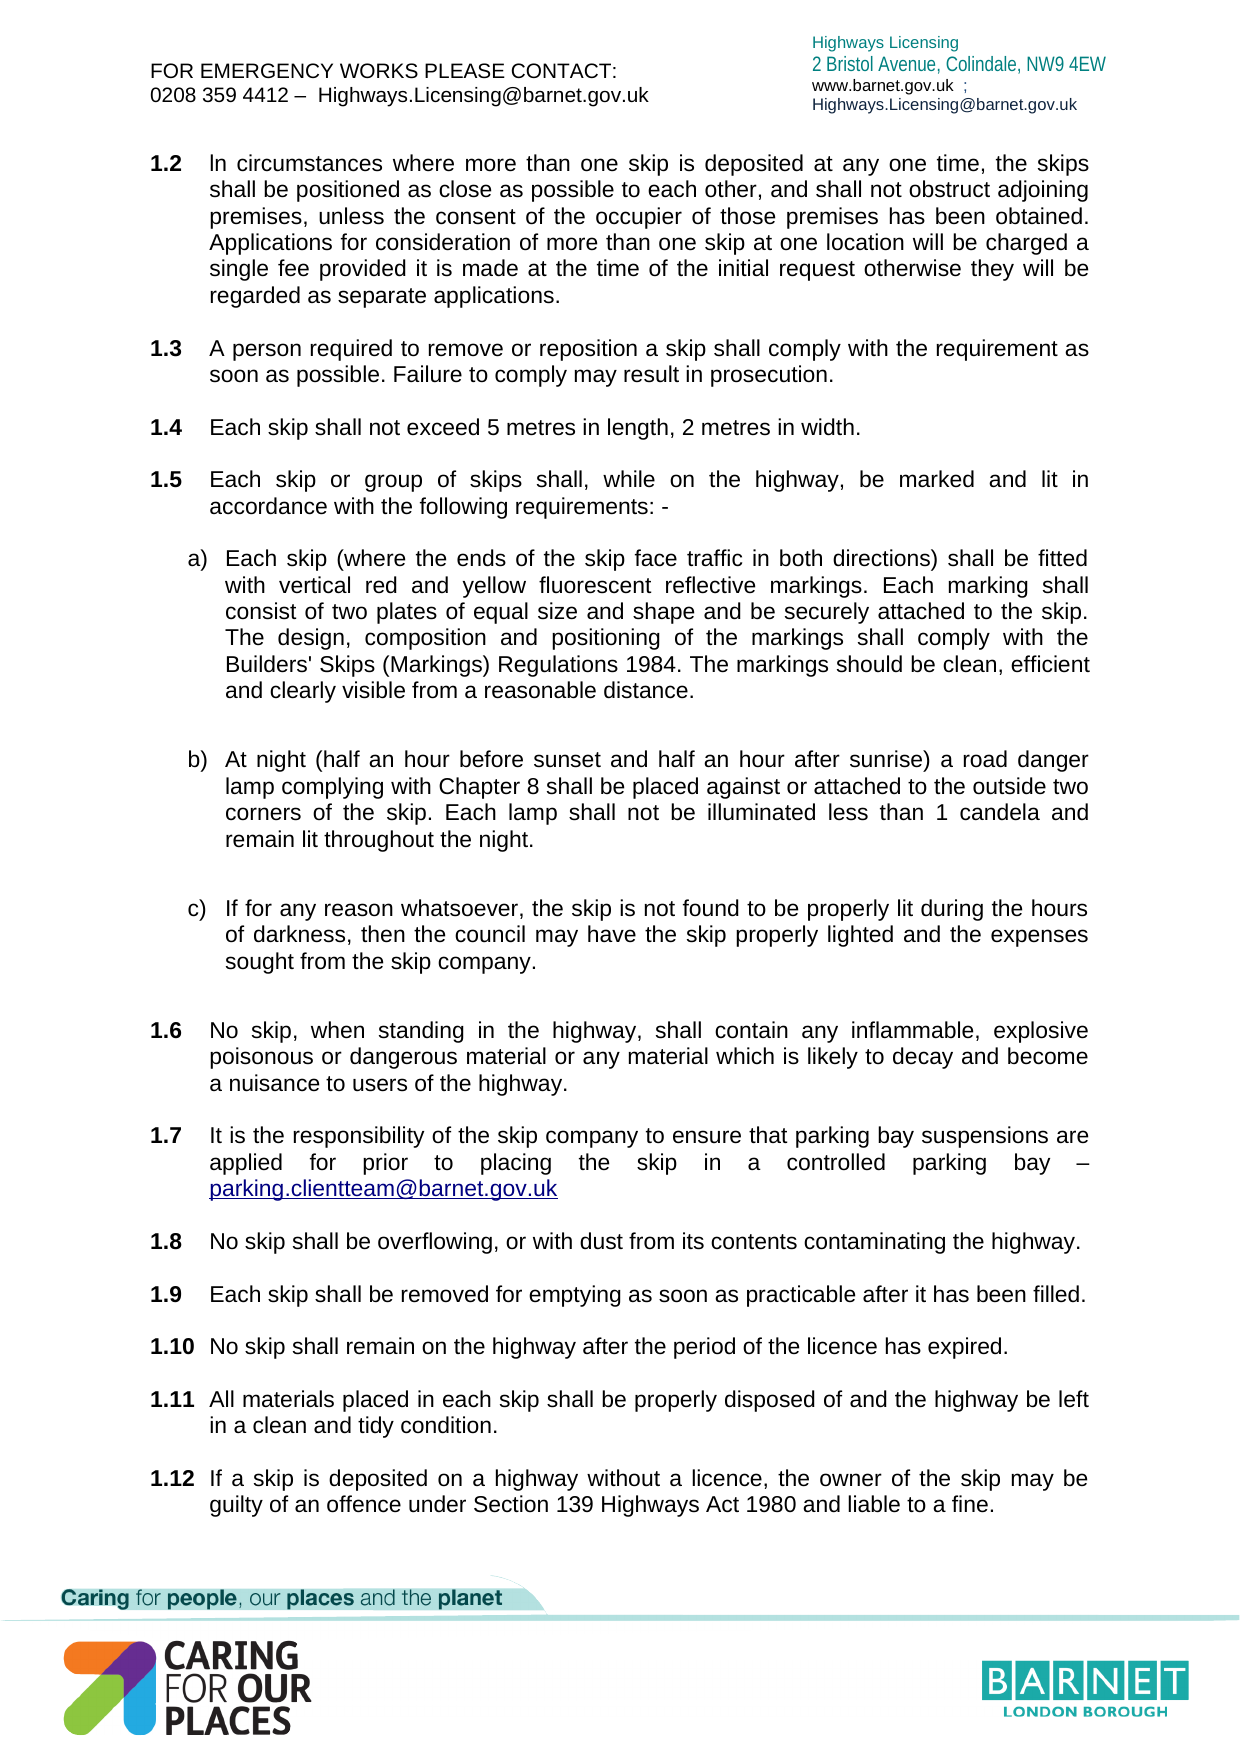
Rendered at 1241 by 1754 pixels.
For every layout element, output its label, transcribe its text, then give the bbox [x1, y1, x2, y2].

list At night (half an hour before sunset and half an hour after sunrise) a road danger lamp complying with Chapter 8 shall be placed against or attached to the outside two corners of the skip. Each lamp shall not be illuminated less than 1 candela and remain lit throughout the night. [187, 746, 1090, 852]
text 1.4 Each skip shall not exceed 5 metres in length, 2 metres in width. [150, 413, 1090, 440]
text 1.3 A person required to remove or reposition a skip shall comply with the requirement as soon as possible. Failure to comply may result in prosecution. [150, 334, 1090, 387]
text 1.8 No skip shall be overflowing, or with dust from its contents contaminating the highway. [150, 1228, 1090, 1254]
text 1.9 Each skip shall be removed for emptying as soon as practicable after it has been filled. [150, 1281, 1090, 1307]
list If for any reason whatsoever, the skip is not found to be properly lit during the hours of darkness, then the council may have the skip properly lighted and the expenses sought from the skip company. [187, 895, 1090, 974]
text 1.12 If a skip is deposited on a highway without a licence, the owner of the skip may be guilty of an offence under Section 139 Highways Act 1980 and liable to a fine. [150, 1465, 1090, 1518]
list Each skip (where the ends of the skip face traffic in both directions) shall be fitted with vertical red and yellow fluorescent reflective markings. Each marking shall consist of two plates of equal size and shape and be securely attached to the skip. The design, composition and positioning of the markings shall comply with the Builders' Skips (Markings) Regulations 1984. The markings should be clean, efficient and clearly visible from a reasonable distance. [187, 545, 1090, 703]
text 1.6 No skip, when standing in the highway, shall contain any inflammable, explosive poisonous or dangerous material or any material which is likely to decay and become a nuisance to users of the highway. [150, 1017, 1090, 1096]
text 1.10 No skip shall remain on the highway after the period of the licence has expired. [150, 1333, 1090, 1359]
text 1.11 All materials placed in each skip shall be properly disposed of and the highway be left in a clean and tidy condition. [150, 1386, 1090, 1439]
text 1.7 It is the responsibility of the skip company to ensure that parking bay suspensions are applied for prior to placing the skip in a controlled parking bay – parking.clientteam@barnet.gov.uk [150, 1122, 1090, 1201]
text 1.5 Each skip or group of skips shall, while on the highway, be marked and lit in accordance with the following requirements: - [150, 466, 1090, 519]
text 1.2 ln circumstances where more than one skip is deposited at any one time, the skips shall be positioned as close as possible to each other, and shall not obstruct adjoining premises, unless the consent of the occupier of those premises has been obtained. Applications for consideration of more than one skip at one location will be charged a single fee provided it is made at the time of the initial request otherwise they will be regarded as separate applications. [150, 150, 1090, 308]
